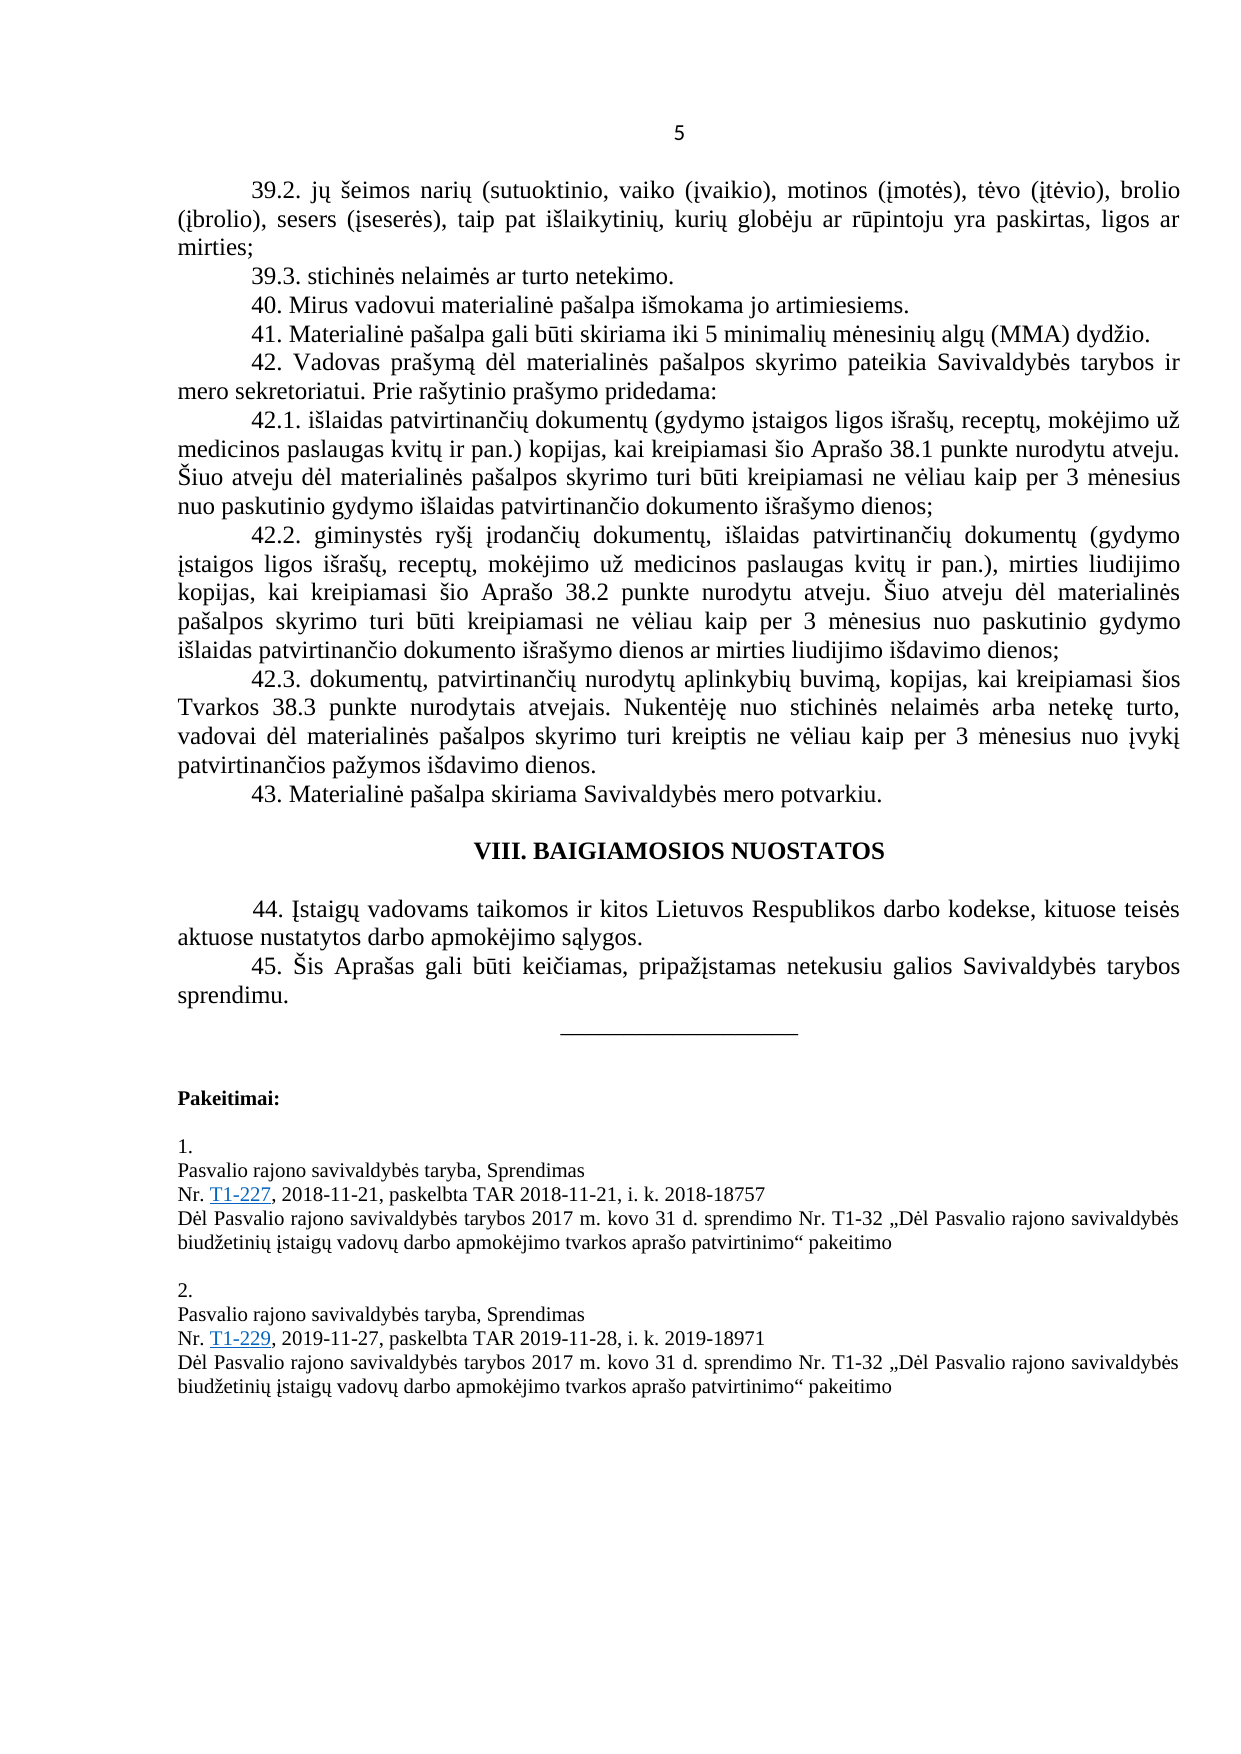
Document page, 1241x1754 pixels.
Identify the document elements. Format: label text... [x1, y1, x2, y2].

text ___________________ [177, 1009, 1181, 1037]
text Nr. T1-227, 2018-11-21, paskelbta TAR 2018-11-21, i. k. 2018-18757 [177, 1182, 1181, 1206]
text 42.2. giminystės ryšį įrodančių dokumentų, išlaidas patvirtinančių dokumentų (gydymo įstaigos ligos išrašų, receptų, mokėjimo už medicinos paslaugas kvitų ir pan.), mirties liudijimo kopijas, kai kreipiamasi šio Aprašo 38.2 punkte nurodytu atveju. Šiuo atveju dėl materialinės pašalpos skyrimo turi būti kreipiamasi ne vėliau kaip per 3 mėnesius nuo paskutinio gydymo išlaidas patvirtinančio dokumento išrašymo dienos ar mirties liudijimo išdavimo dienos; [177, 520, 1181, 664]
text 42. Vadovas prašymą dėl materialinės pašalpos skyrimo pateikia Savivaldybės tarybos ir mero sekretoriatui. Prie rašytinio prašymo pridedama: [177, 347, 1181, 405]
text Dėl Pasvalio rajono savivaldybės tarybos 2017 m. kovo 31 d. sprendimo Nr. T1-32 „Dėl Pasvalio rajono savivaldybės biudžetinių įstaigų vadovų darbo apmokėjimo tvarkos aprašo patvirtinimo“ pakeitimo [177, 1206, 1181, 1254]
text Nr. T1-229, 2019-11-27, paskelbta TAR 2019-11-28, i. k. 2019-18971 [177, 1326, 1181, 1350]
text 42.1. išlaidas patvirtinančių dokumentų (gydymo įstaigos ligos išrašų, receptų, mokėjimo už medicinos paslaugas kvitų ir pan.) kopijas, kai kreipiamasi šio Aprašo 38.1 punkte nurodytu atveju. Šiuo atveju dėl materialinės pašalpos skyrimo turi būti kreipiamasi ne vėliau kaip per 3 mėnesius nuo paskutinio gydymo išlaidas patvirtinančio dokumento išrašymo dienos; [177, 405, 1181, 520]
text Pasvalio rajono savivaldybės taryba, Sprendimas [177, 1302, 1181, 1326]
text 1. [177, 1134, 1181, 1158]
text 42.3. dokumentų, patvirtinančių nurodytų aplinkybių buvimą, kopijas, kai kreipiamasi šios Tvarkos 38.3 punkte nurodytais atvejais. Nukentėję nuo stichinės nelaimės arba netekę turto, vadovai dėl materialinės pašalpos skyrimo turi kreiptis ne vėliau kaip per 3 mėnesius nuo įvykį patvirtinančios pažymos išdavimo dienos. [177, 664, 1181, 779]
text Dėl Pasvalio rajono savivaldybės tarybos 2017 m. kovo 31 d. sprendimo Nr. T1-32 „Dėl Pasvalio rajono savivaldybės biudžetinių įstaigų vadovų darbo apmokėjimo tvarkos aprašo patvirtinimo“ pakeitimo [177, 1350, 1181, 1398]
text 43. Materialinė pašalpa skiriama Savivaldybės mero potvarkiu. [177, 779, 1181, 807]
text 39.3. stichinės nelaimės ar turto netekimo. [177, 261, 1181, 290]
text 41. Materialinė pašalpa gali būti skiriama iki 5 minimalių mėnesinių algų (MMA) dydžio. [177, 319, 1181, 347]
text Pasvalio rajono savivaldybės taryba, Sprendimas [177, 1158, 1181, 1182]
text 45. Šis Aprašas gali būti keičiamas, pripažįstamas netekusiu galios Savivaldybės tarybos sprendimu. [177, 951, 1181, 1009]
text 39.2. jų šeimos narių (sutuoktinio, vaiko (įvaikio), motinos (įmotės), tėvo (įtėvio), brolio (įbrolio), sesers (įseserės), taip pat išlaikytinių, kurių globėju ar rūpintoju yra paskirtas, ligos ar mirties; [177, 175, 1181, 261]
text 44. Įstaigų vadovams taikomos ir kitos Lietuvos Respublikos darbo kodekse, kituose teisės aktuose nustatytos darbo apmokėjimo sąlygos. [177, 894, 1181, 951]
text Pakeitimai: [177, 1086, 1181, 1109]
text 2. [177, 1278, 1181, 1302]
text 40. Mirus vadovui materialinė pašalpa išmokama jo artimiesiems. [177, 290, 1181, 319]
text VIII. BAIGIAMOSIOS NUOSTATOS [177, 836, 1181, 865]
